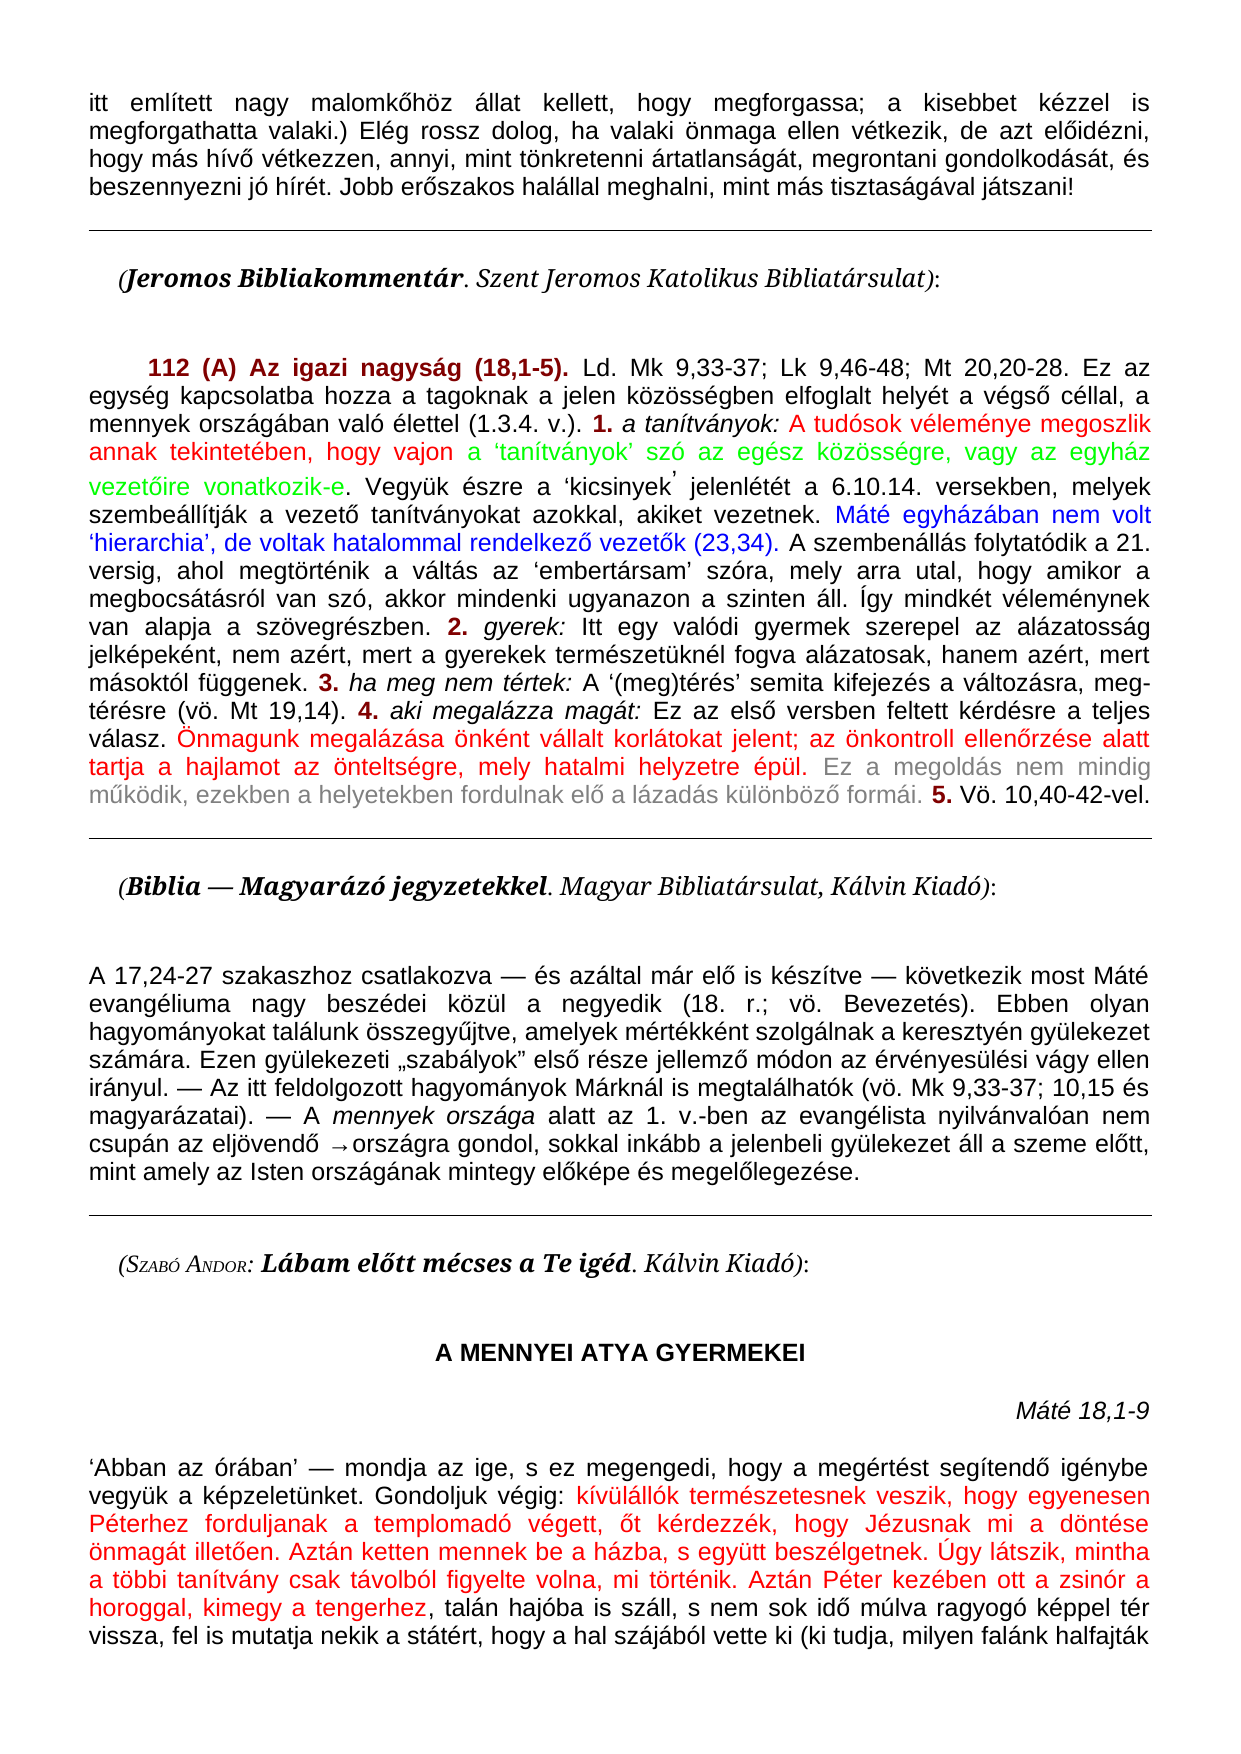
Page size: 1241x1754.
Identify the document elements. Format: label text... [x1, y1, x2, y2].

text Máté 18,1-9 [88, 1396, 1152, 1424]
text 112 (A) Az igazi nagyság (18,1-5). Ld. Mk 9,33-37; Lk 9,46-48; Mt 20,20-28. Ez az egység kapcsolatba hozza a tagoknak a jelen közösségben elfoglalt helyét a végső céllal, a mennyek országában való élettel (1.3.4. v.). 1. a tanítványok: A tudósok véleménye megoszlik annak tekintetében, hogy vajon a ‘tanítványok’ szó az egész közösségre, vagy az egyház vezetőire vonatkozik‑e. Vegyük észre a ‘kicsinyek’ jelenlétét a 6.10.14. versekben, melyek szembeállítják a vezető tanítványokat azokkal, akiket vezetnek. Máté egyházában nem volt ‘hierarchia’, de voltak hatalommal rendelkező vezetők (23,34). A szembenállás folytatódik a 21. versig, ahol megtörténik a váltás az ‘embertársam’ szóra, mely arra utal, hogy amikor a megbocsátásról van szó, akkor mindenki ugyanazon a szinten áll. Így mindkét véleménynek van alapja a szövegrészben. 2. gyerek: Itt egy valódi gyermek szerepel az alázatosság jelképeként, nem azért, mert a gyerekek természetüknél fogva alázatosak, hanem azért, mert másoktól függenek. 3. ha meg nem tértek: A ‘(meg)térés’ semita kifejezés a változásra, meg-térésre (vö. Mt 19,14). 4. aki megalázza magát: Ez az első versben feltett kérdésre a teljes válasz. Önmagunk megalázása önként vállalt korlátokat jelent; az önkontroll ellenőrzése alatt tartja a hajlamot az önteltségre, mely hatalmi helyzetre épül. Ez a megoldás nem mindig működik, ezekben a helyetekben fordulnak elő a lázadás különböző formái. 5. Vö. 10,40-42-vel. [88, 353, 1152, 809]
text (Szabó Andor: Lábam előtt mécses a Te igéd. Kálvin Kiadó): [88, 1216, 1152, 1309]
text itt említett nagy malomkőhöz állat kellett, hogy megforgassa; a kisebbet kézzel is megforgathatta valaki.) Elég rossz dolog, ha valaki önmaga ellen vétkezik, de azt előidézni, hogy más hívő vétkezzen, annyi, mint tönkretenni ártatlanságát, megrontani gondolkodását, és beszennyezni jó hírét. Jobb erőszakos halállal meghalni, mint más tisztaságával játszani! [88, 88, 1152, 201]
text ‘Abban az órában’ — mondja az ige, s ez megengedi, hogy a megértést segítendő igénybe vegyük a képzeletünket. Gondoljuk végig: kívülállók természetesnek veszik, hogy egyenesen Péterhez forduljanak a templomadó végett, őt kérdezzék, hogy Jézusnak mi a döntése önmagát illetően. Aztán ketten mennek be a házba, s együtt beszélgetnek. Úgy látszik, mintha a többi tanítvány csak távolból figyelte volna, mi történik. Aztán Péter kezében ott a zsinór a horoggal, kimegy a tengerhez, talán hajóba is száll, s nem sok idő múlva ragyogó képpel tér vissza, fel is mutatja nekik a státért, hogy a hal szájából vette ki (ki tudja, milyen falánk halfajták [88, 1454, 1152, 1650]
text A 17,24-27 szakaszhoz csatlakozva ― és azáltal már elő is készítve ― következik most Máté evangéliuma nagy beszédei közül a negyedik (18. r.; vö. Bevezetés). Ebben olyan hagyományokat találunk összegyűjtve, amelyek mértékként szolgálnak a keresztyén gyülekezet számára. Ezen gyülekezeti „szabályok” első része jellemző módon az érvényesülési vágy ellen irányul. ― Az itt feldolgozott hagyományok Márknál is megtalálhatók (vö. Mk 9,33-37; 10,15 és magyarázatai). ― A mennyek országa alatt az 1. v.-ben az evangélista nyilvánvalóan nem csupán az eljövendő →országra gondol, sokkal inkább a jelenbeli gyülekezet áll a szeme előtt, mint amely az Isten országának mintegy előképe és megelőlegezése. [88, 962, 1152, 1186]
text (Jeromos Bibliakommentár. Szent Jeromos Katolikus Bibliatársulat): [88, 231, 1152, 324]
text (Biblia — Magyarázó jegyzetekkel. Magyar Bibliatársulat, Kálvin Kiadó): [88, 839, 1152, 932]
text A MENNYEI ATYA GYERMEKEI [88, 1339, 1152, 1367]
